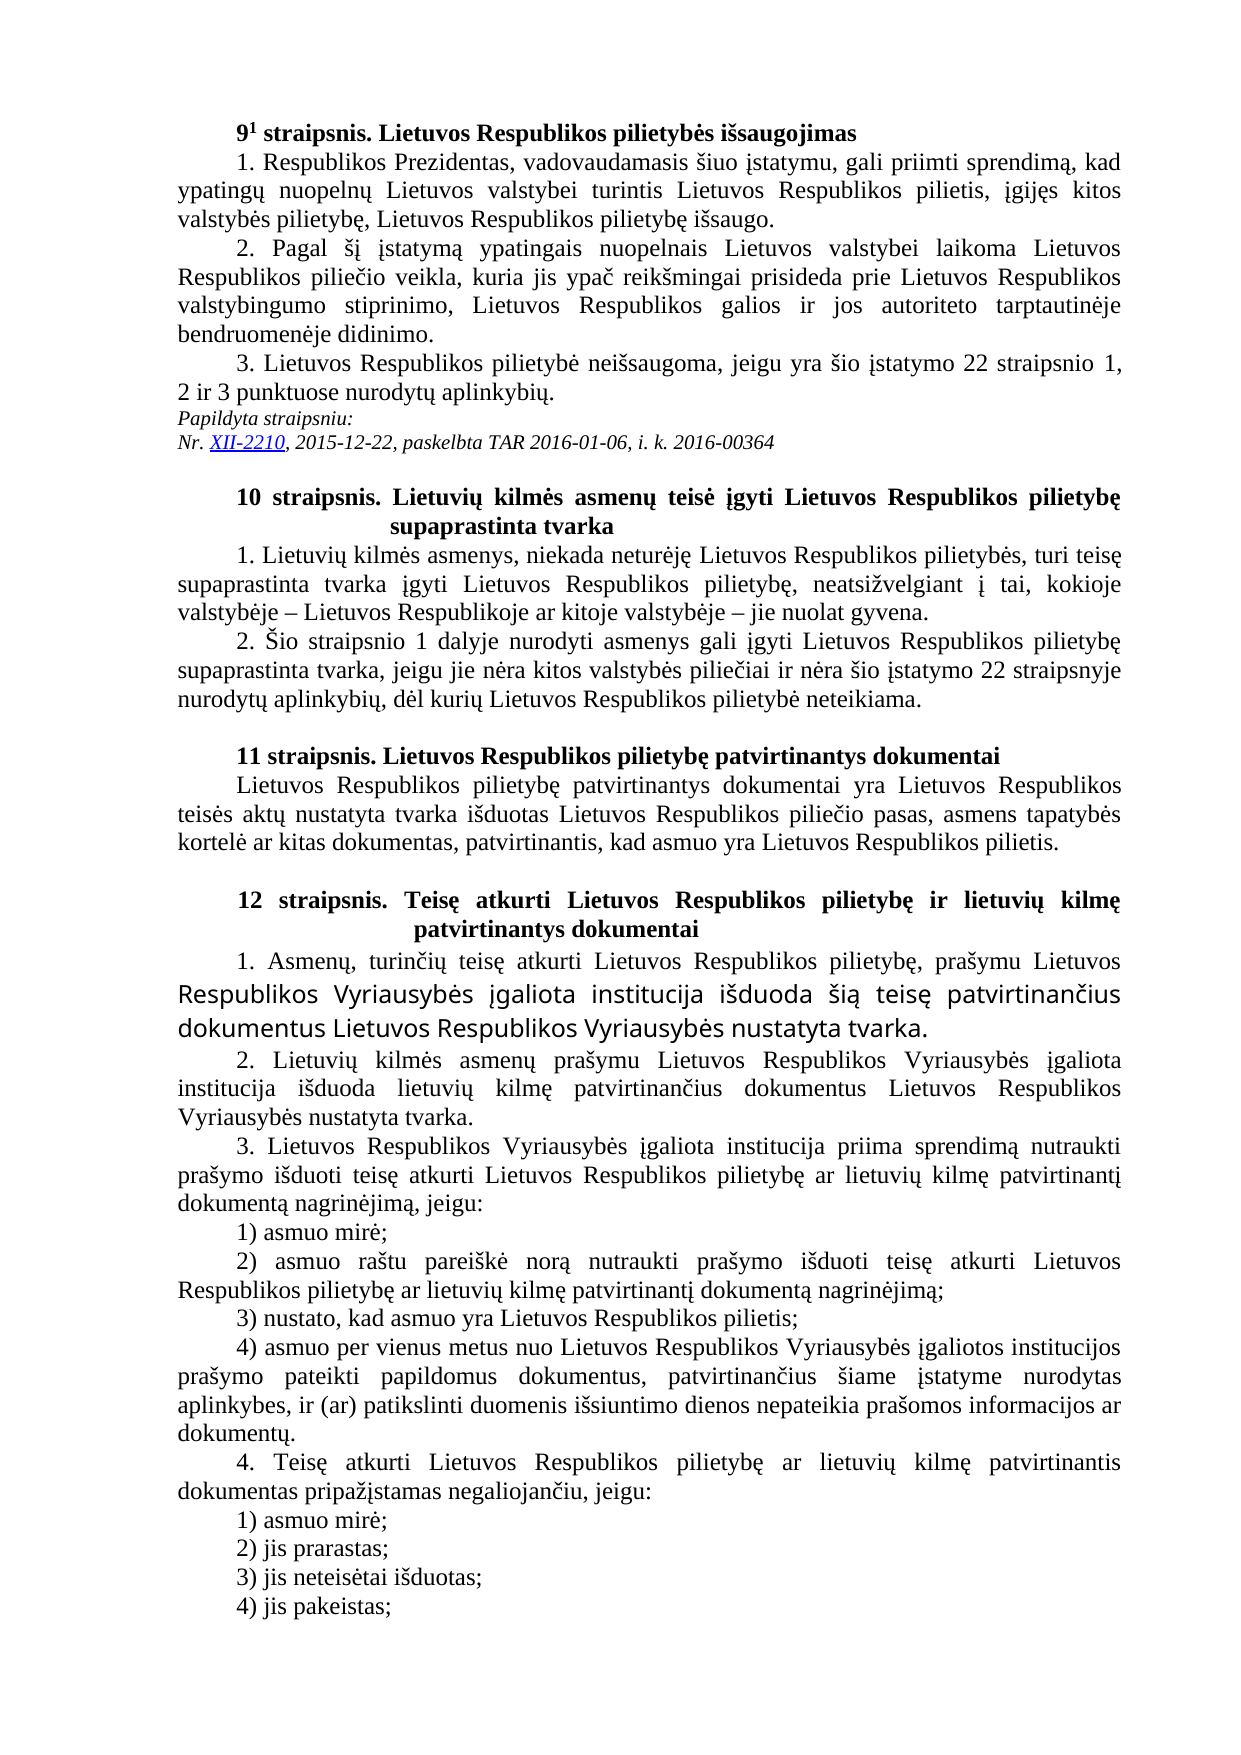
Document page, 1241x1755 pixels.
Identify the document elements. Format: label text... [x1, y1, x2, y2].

text 1. Lietuvių kilmės asmenys, niekada neturėję Lietuvos Respublikos pilietybės, turi teisę supaprastinta tvarka įgyti Lietuvos Respublikos pilietybę, neatsižvelgiant į tai, kokioje valstybėje – Lietuvos Respublikoje ar kitoje valstybėje – jie nuolat gyvena. [177, 540, 1122, 626]
text 1. Respublikos Prezidentas, vadovaudamasis šiuo įstatymu, gali priimti sprendimą, kad ypatingų nuopelnų Lietuvos valstybei turintis Lietuvos Respublikos pilietis, įgijęs kitos valstybės pilietybę, Lietuvos Respublikos pilietybę išsaugo. [177, 147, 1122, 233]
text Lietuvos Respublikos pilietybę patvirtinantys dokumentai yra Lietuvos Respublikos teisės aktų nustatyta tvarka išduotas Lietuvos Respublikos piliečio pasas, asmens tapatybės kortelė ar kitas dokumentas, patvirtinantis, kad asmuo yra Lietuvos Respublikos pilietis. [177, 770, 1122, 856]
text 3. Lietuvos Respublikos Vyriausybės įgaliota institucija priima sprendimą nutraukti prašymo išduoti teisę atkurti Lietuvos Respublikos pilietybę ar lietuvių kilmę patvirtinantį dokumentą nagrinėjimą, jeigu: [177, 1131, 1122, 1217]
text 2. Lietuvių kilmės asmenų prašymu Lietuvos Respublikos Vyriausybės įgaliota institucija išduoda lietuvių kilmę patvirtinančius dokumentus Lietuvos Respublikos Vyriausybės nustatyta tvarka. [177, 1045, 1122, 1131]
text 3) jis neteisėtai išduotas; [177, 1562, 1122, 1591]
text Papildyta straipsniu: [177, 406, 1122, 430]
text 1) asmuo mirė; [177, 1505, 1122, 1533]
text 3. Lietuvos Respublikos pilietybė neišsaugoma, jeigu yra šio įstatymo 22 straipsnio 1, 2 ir 3 punktuose nurodytų aplinkybių. [177, 348, 1122, 406]
text 4. Teisę atkurti Lietuvos Respublikos pilietybę ar lietuvių kilmę patvirtinantis dokumentas pripažįstamas negaliojančiu, jeigu: [177, 1447, 1122, 1505]
text 2. Pagal šį įstatymą ypatingais nuopelnais Lietuvos valstybei laikoma Lietuvos Respublikos piliečio veikla, kuria jis ypač reikšmingai prisideda prie Lietuvos Respublikos valstybingumo stiprinimo, Lietuvos Respublikos galios ir jos autoriteto tarptautinėje bendruomenėje didinimo. [177, 233, 1122, 348]
text 4) jis pakeistas; [177, 1591, 1122, 1620]
text 11 straipsnis. Lietuvos Respublikos pilietybę patvirtinantys dokumentai [177, 741, 1122, 770]
text 12 straipsnis. Teisę atkurti Lietuvos Respublikos pilietybę ir lietuvių kilmę patvirtinantys dokumentai [237, 885, 1122, 942]
text 1) asmuo mirė; [177, 1217, 1122, 1246]
text 2) asmuo raštu pareiškė norą nutraukti prašymo išduoti teisę atkurti Lietuvos Respublikos pilietybę ar lietuvių kilmę patvirtinantį dokumentą nagrinėjimą; [177, 1246, 1122, 1303]
text 2. Šio straipsnio 1 dalyje nurodyti asmenys gali įgyti Lietuvos Respublikos pilietybę supaprastinta tvarka, jeigu jie nėra kitos valstybės piliečiai ir nėra šio įstatymo 22 straipsnyje nurodytų aplinkybių, dėl kurių Lietuvos Respublikos pilietybė neteikiama. [177, 626, 1122, 712]
text Nr. XII-2210, 2015-12-22, paskelbta TAR 2016-01-06, i. k. 2016-00364 [177, 430, 1122, 454]
text 10 straipsnis. Lietuvių kilmės asmenų teisė įgyti Lietuvos Respublikos pilietybę supaprastinta tvarka [236, 482, 1122, 540]
text 1. Asmenų, turinčių teisę atkurti Lietuvos Respublikos pilietybę, prašymu Lietuvos Respublikos Vyriausybės įgaliota institucija išduoda šią teisę patvirtinančius dokumentus Lietuvos Respublikos Vyriausybės nustatyta tvarka. [177, 942, 1122, 1045]
text 4) asmuo per vienus metus nuo Lietuvos Respublikos Vyriausybės įgaliotos institucijos prašymo pateikti papildomus dokumentus, patvirtinančius šiame įstatyme nurodytas aplinkybes, ir (ar) patikslinti duomenis išsiuntimo dienos nepateikia prašomos informacijos ar dokumentų. [177, 1332, 1122, 1447]
text 3) nustato, kad asmuo yra Lietuvos Respublikos pilietis; [177, 1303, 1122, 1332]
text 91 straipsnis. Lietuvos Respublikos pilietybės išsaugojimas [177, 118, 1122, 147]
text 2) jis prarastas; [177, 1533, 1122, 1562]
